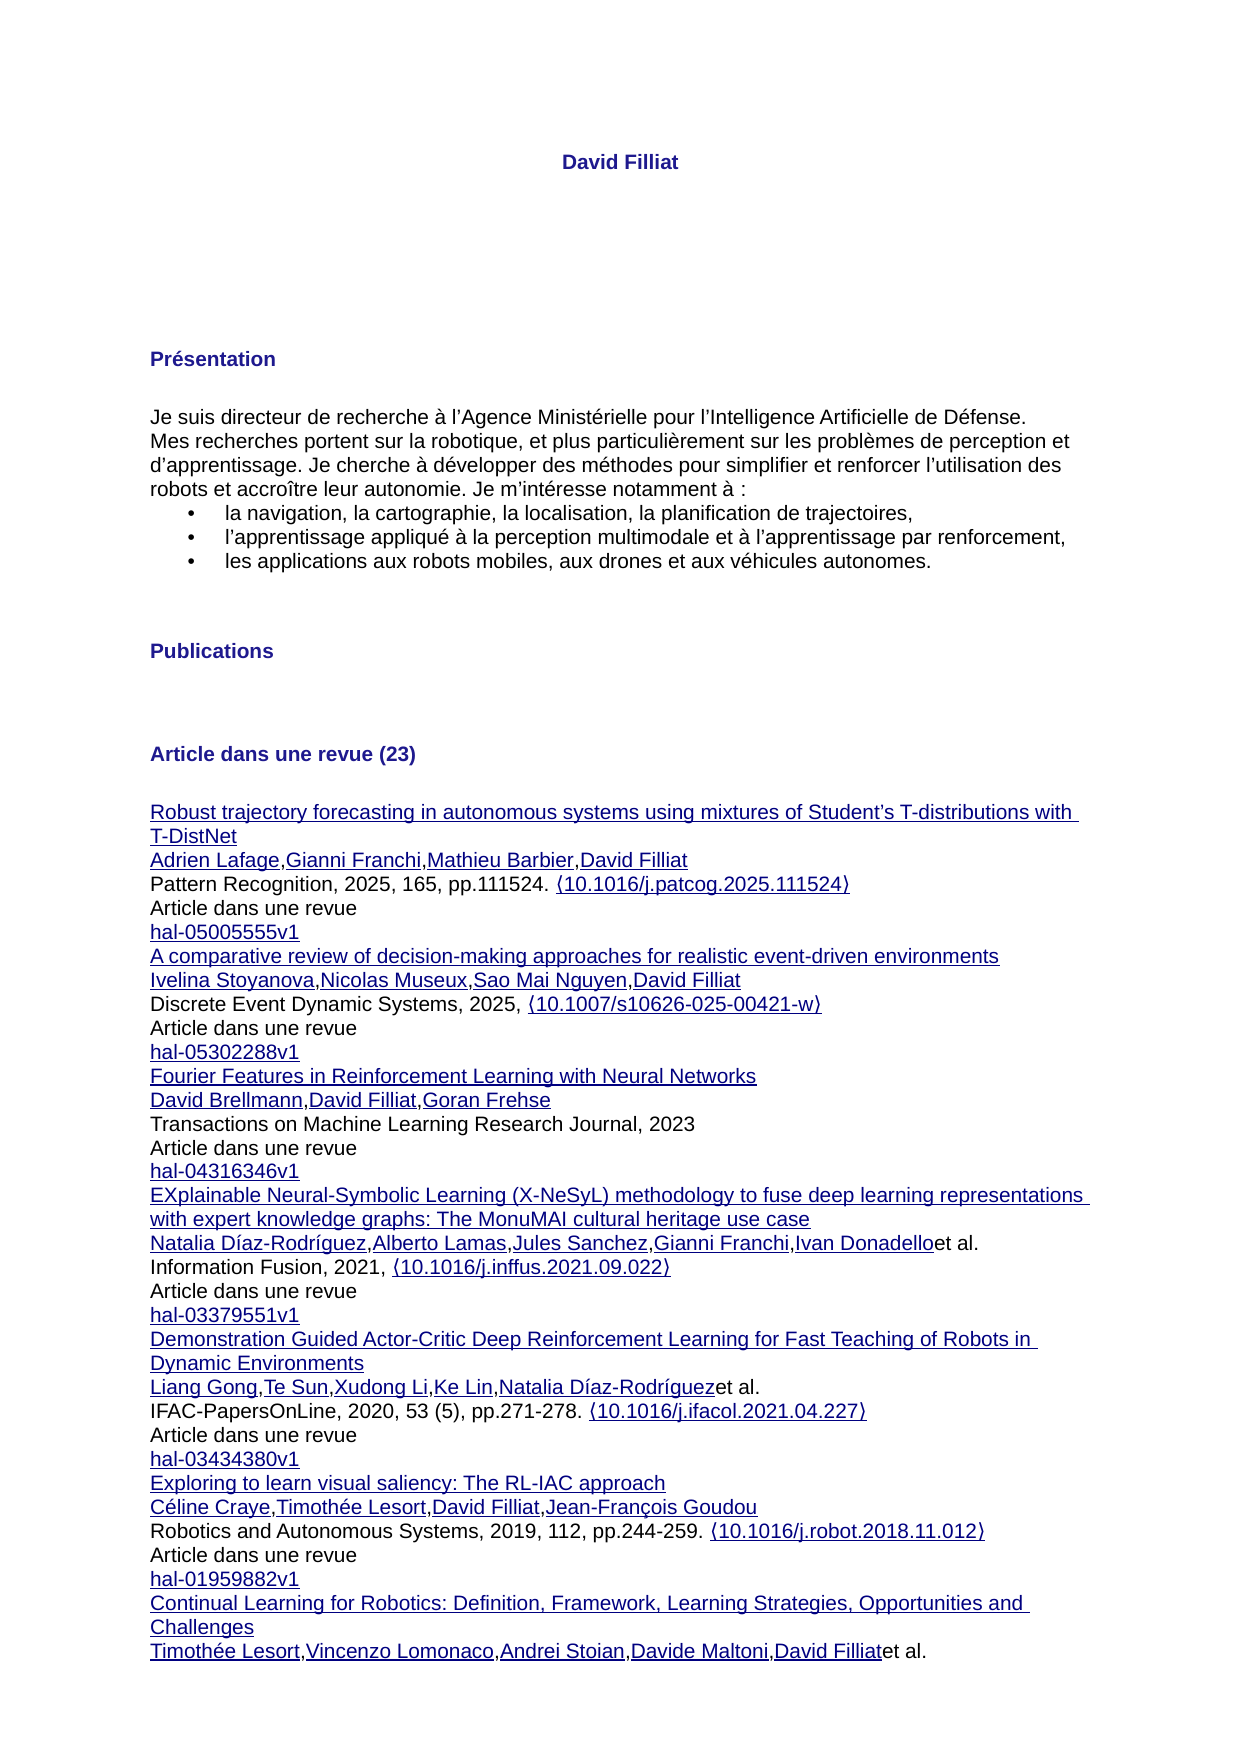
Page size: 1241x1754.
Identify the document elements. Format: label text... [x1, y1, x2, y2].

subtitle David Filliat [150, 150, 1090, 174]
table_cell Fourier Features in Reinforcement Learning with Neural Networks David Brellmann,David Filliat,Goran Frehse Transactions on Machine Learning Research Journal, 2023 Article dans une revue hal-04316346v1 [150, 1064, 1090, 1183]
list la navigation, la cartographie, la localisation, la planification de trajectoires, [187, 501, 1090, 525]
table_cell A comparative review of decision-making approaches for realistic event-driven environments Ivelina Stoyanova,Nicolas Museux,Sao Mai Nguyen,David Filliat Discrete Event Dynamic Systems, 2025, ⟨10.1007/s10626-025-00421-w⟩ Article dans une revue hal-05302288v1 [150, 944, 1090, 1063]
list les applications aux robots mobiles, aux drones et aux véhicules autonomes. [187, 549, 1090, 573]
subtitle Article dans une revue (23) [150, 742, 1090, 766]
table_cell Continual Learning for Robotics: Definition, Framework, Learning Strategies, Opportunities and Challenges Timothée Lesort,Vincenzo Lomonaco,Andrei Stoian,Davide Maltoni,David Filliatet al. [150, 1591, 1090, 1662]
text Je suis directeur de recherche à l’Agence Ministérielle pour l’Intelligence Artificielle de Défense. [150, 405, 1090, 429]
subtitle Publications [150, 638, 1090, 662]
table_cell Demonstration Guided Actor-Critic Deep Reinforcement Learning for Fast Teaching of Robots in Dynamic Environments Liang Gong,Te Sun,Xudong Li,Ke Lin,Natalia Díaz-Rodríguezet al. IFAC-PapersOnLine, 2020, 53 (5), pp.271-278. ⟨10.1016/j.ifacol.2021.04.227⟩ Article dans une revue hal-03434380v1 [150, 1327, 1090, 1471]
table_cell with expert knowledge graphs: The MonuMAI cultural heritage use case Natalia Díaz-Rodríguez,Alberto Lamas,Jules Sanchez,Gianni Franchi,Ivan Donadelloet al. Information Fusion, 2021, ⟨10.1016/j.inffus.2021.09.022⟩ Article dans une revue hal-03379551v1 [150, 1205, 1090, 1327]
list l’apprentissage appliqué à la perception multimodale et à l’apprentissage par renforcement, [187, 525, 1090, 549]
text Mes recherches portent sur la robotique, et plus particulièrement sur les problèmes de perception et d’apprentissage. Je cherche à développer des méthodes pour simplifier et renforcer l’utilisation des robots et accroître leur autonomie. Je m’intéresse notamment à : [150, 429, 1090, 501]
table_header Robust trajectory forecasting in autonomous systems using mixtures of Student’s T-distributions with T-DistNet Adrien Lafage,Gianni Franchi,Mathieu Barbier,David Filliat Pattern Recognition, 2025, 165, pp.111524. ⟨10.1016/j.patcog.2025.111524⟩ Article dans une revue hal-05005555v1 [150, 800, 1090, 944]
subtitle Présentation [150, 347, 1090, 371]
table_cell EXplainable Neural-Symbolic Learning (X-NeSyL) methodology to fuse deep learning representations [150, 1183, 1090, 1204]
table_cell Exploring to learn visual saliency: The RL-IAC approach Céline Craye,Timothée Lesort,David Filliat,Jean-François Goudou Robotics and Autonomous Systems, 2019, 112, pp.244-259. ⟨10.1016/j.robot.2018.11.012⟩ Article dans une revue hal-01959882v1 [150, 1471, 1090, 1591]
